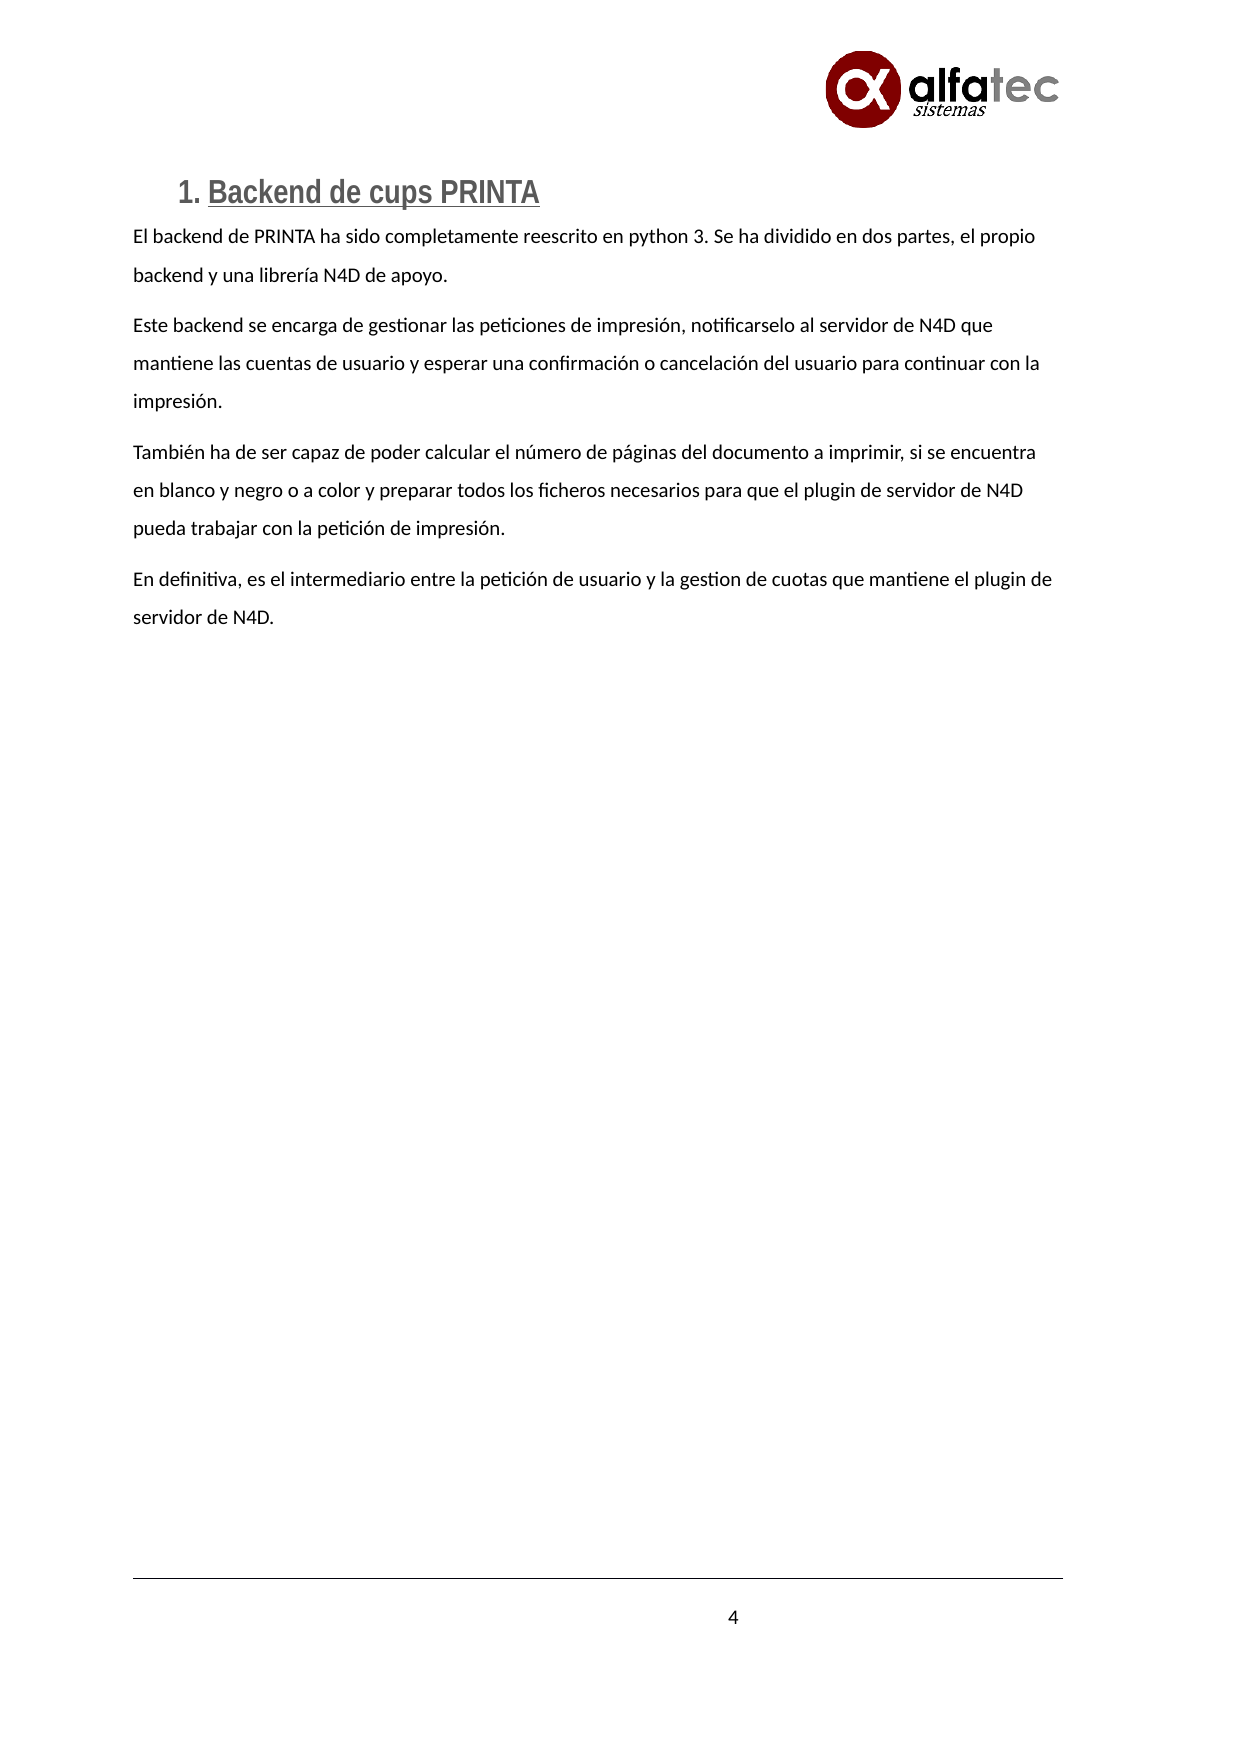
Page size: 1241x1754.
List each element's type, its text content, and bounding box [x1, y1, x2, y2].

text En definitiva, es el intermediario entre la petición de usuario y la gestion de cuotas que mantiene el plugin de servidor de N4D. [133, 566, 1063, 630]
subtitle Backend de cups PRINTA [170, 173, 1063, 211]
text El backend de PRINTA ha sido completamente reescrito en python 3. Se ha dividido en dos partes, el propio backend y una librería N4D de apoyo. [133, 224, 1063, 287]
text Este backend se encarga de gestionar las peticiones de impresión, notificarselo al servidor de N4D que mantiene las cuentas de usuario y esperar una confirmación o cancelación del usuario para continuar con la impresión. [133, 312, 1063, 414]
text También ha de ser capaz de poder calcular el número de páginas del documento a imprimir, si se encuentra en blanco y negro o a color y preparar todos los ficheros necesarios para que el plugin de servidor de N4D pueda trabajar con la petición de impresión. [133, 439, 1063, 541]
picture [825, 51, 1061, 128]
